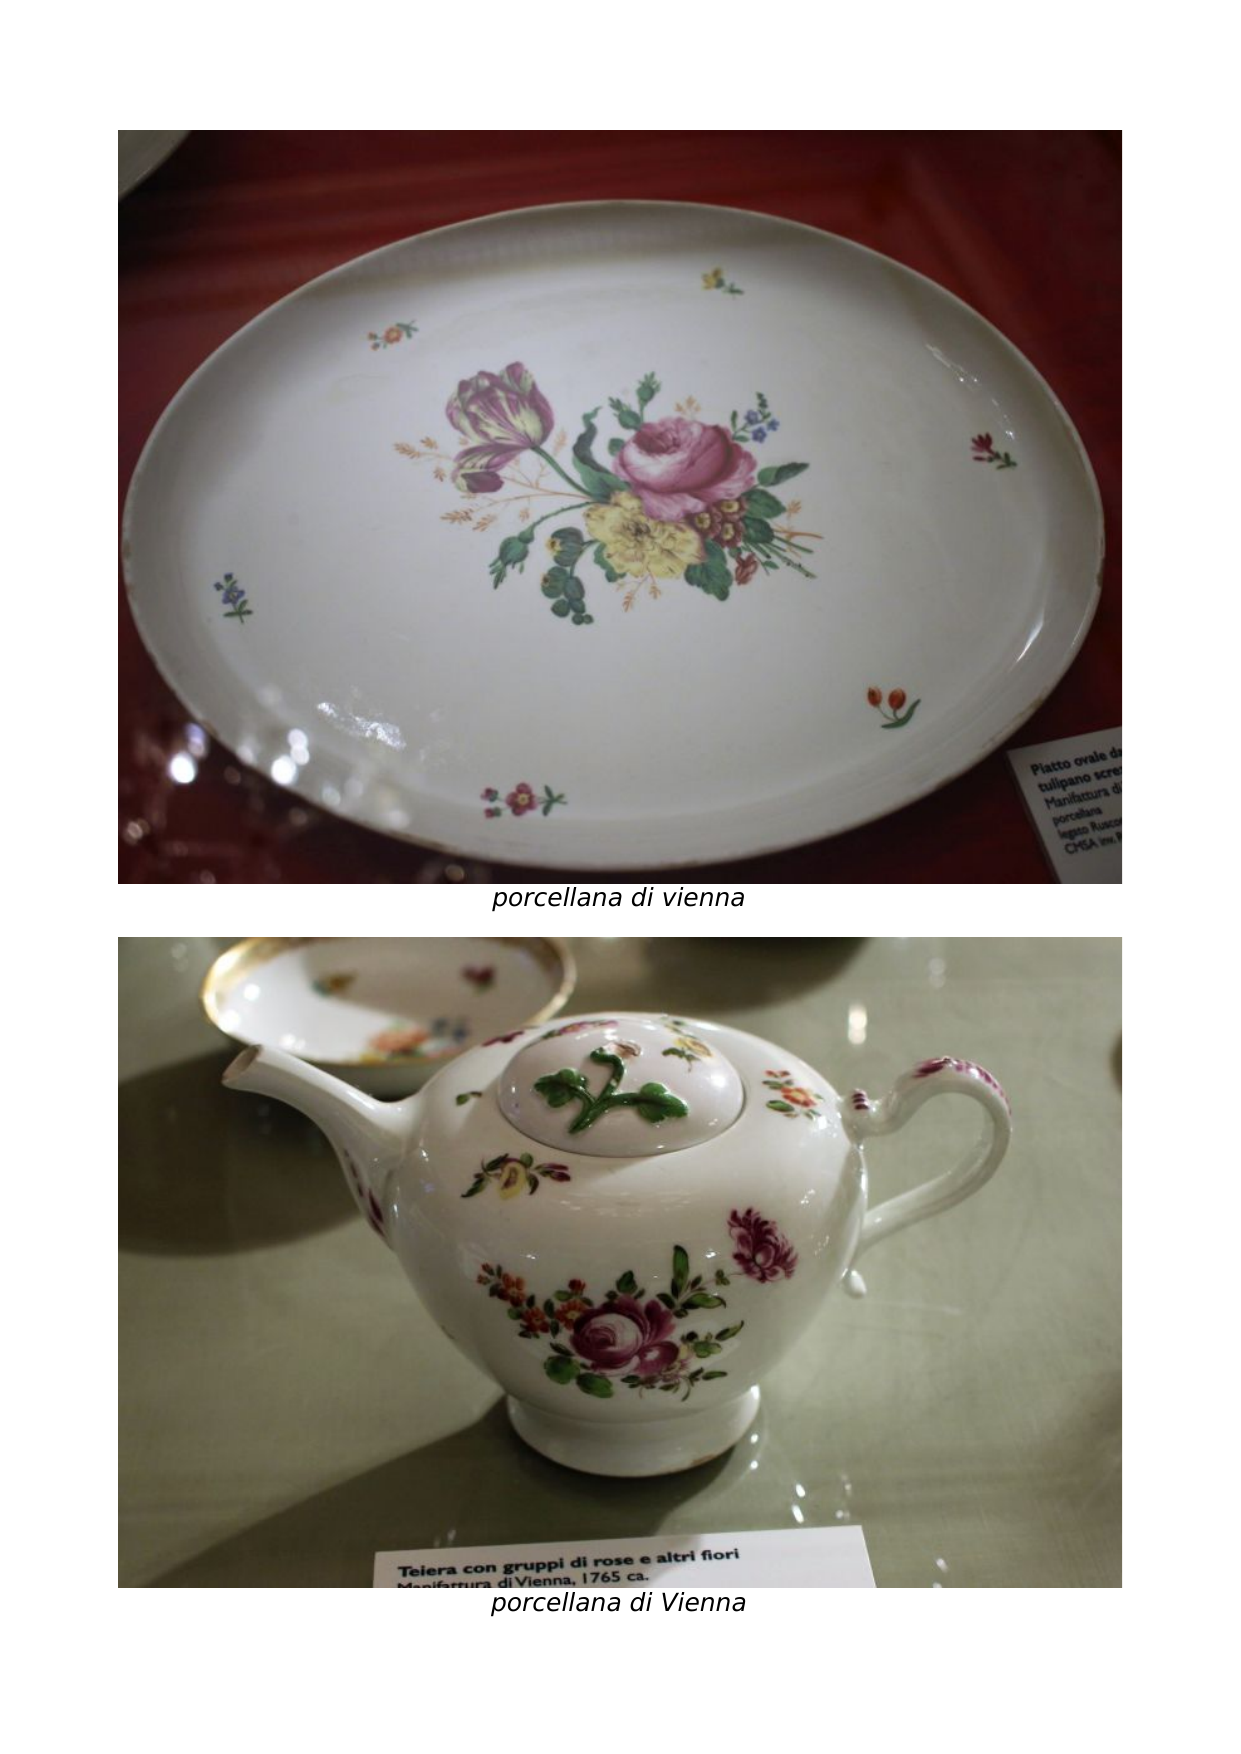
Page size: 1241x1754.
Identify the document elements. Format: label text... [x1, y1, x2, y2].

text porcellana di Vienna [118, 1588, 1122, 1617]
picture [118, 937, 1123, 1588]
text porcellana di vienna [118, 884, 1122, 913]
picture [118, 130, 1123, 884]
